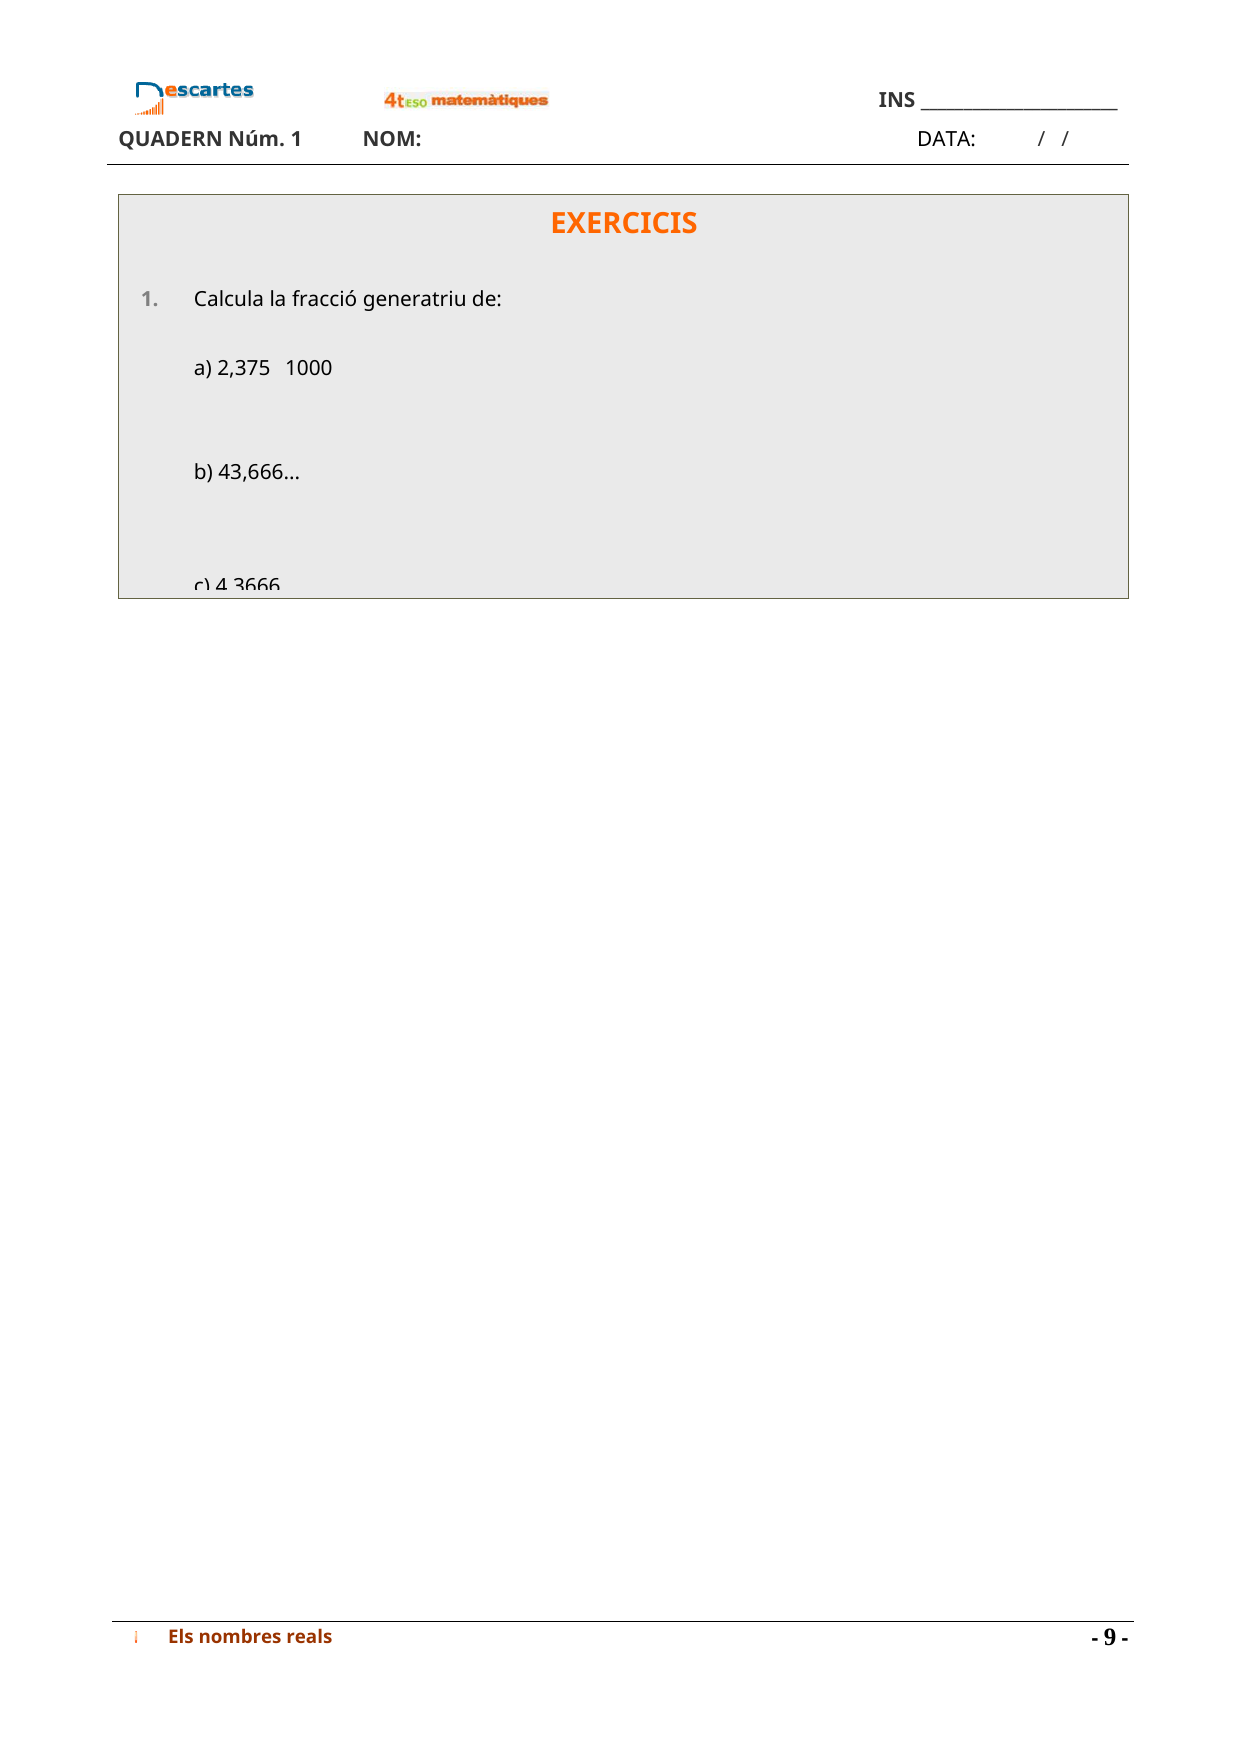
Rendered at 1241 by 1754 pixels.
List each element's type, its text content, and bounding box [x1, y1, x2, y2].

text c) 4,3666... [135, 571, 1113, 590]
text EXERCICIS [135, 203, 1113, 242]
picture [134, 82, 257, 115]
picture [134, 1631, 138, 1643]
text b) 43,666... [135, 457, 1113, 486]
text a) 2,375 1000 [194, 353, 1113, 382]
picture [384, 87, 550, 111]
list Calcula la fracció generatriu de: [158, 284, 1113, 312]
